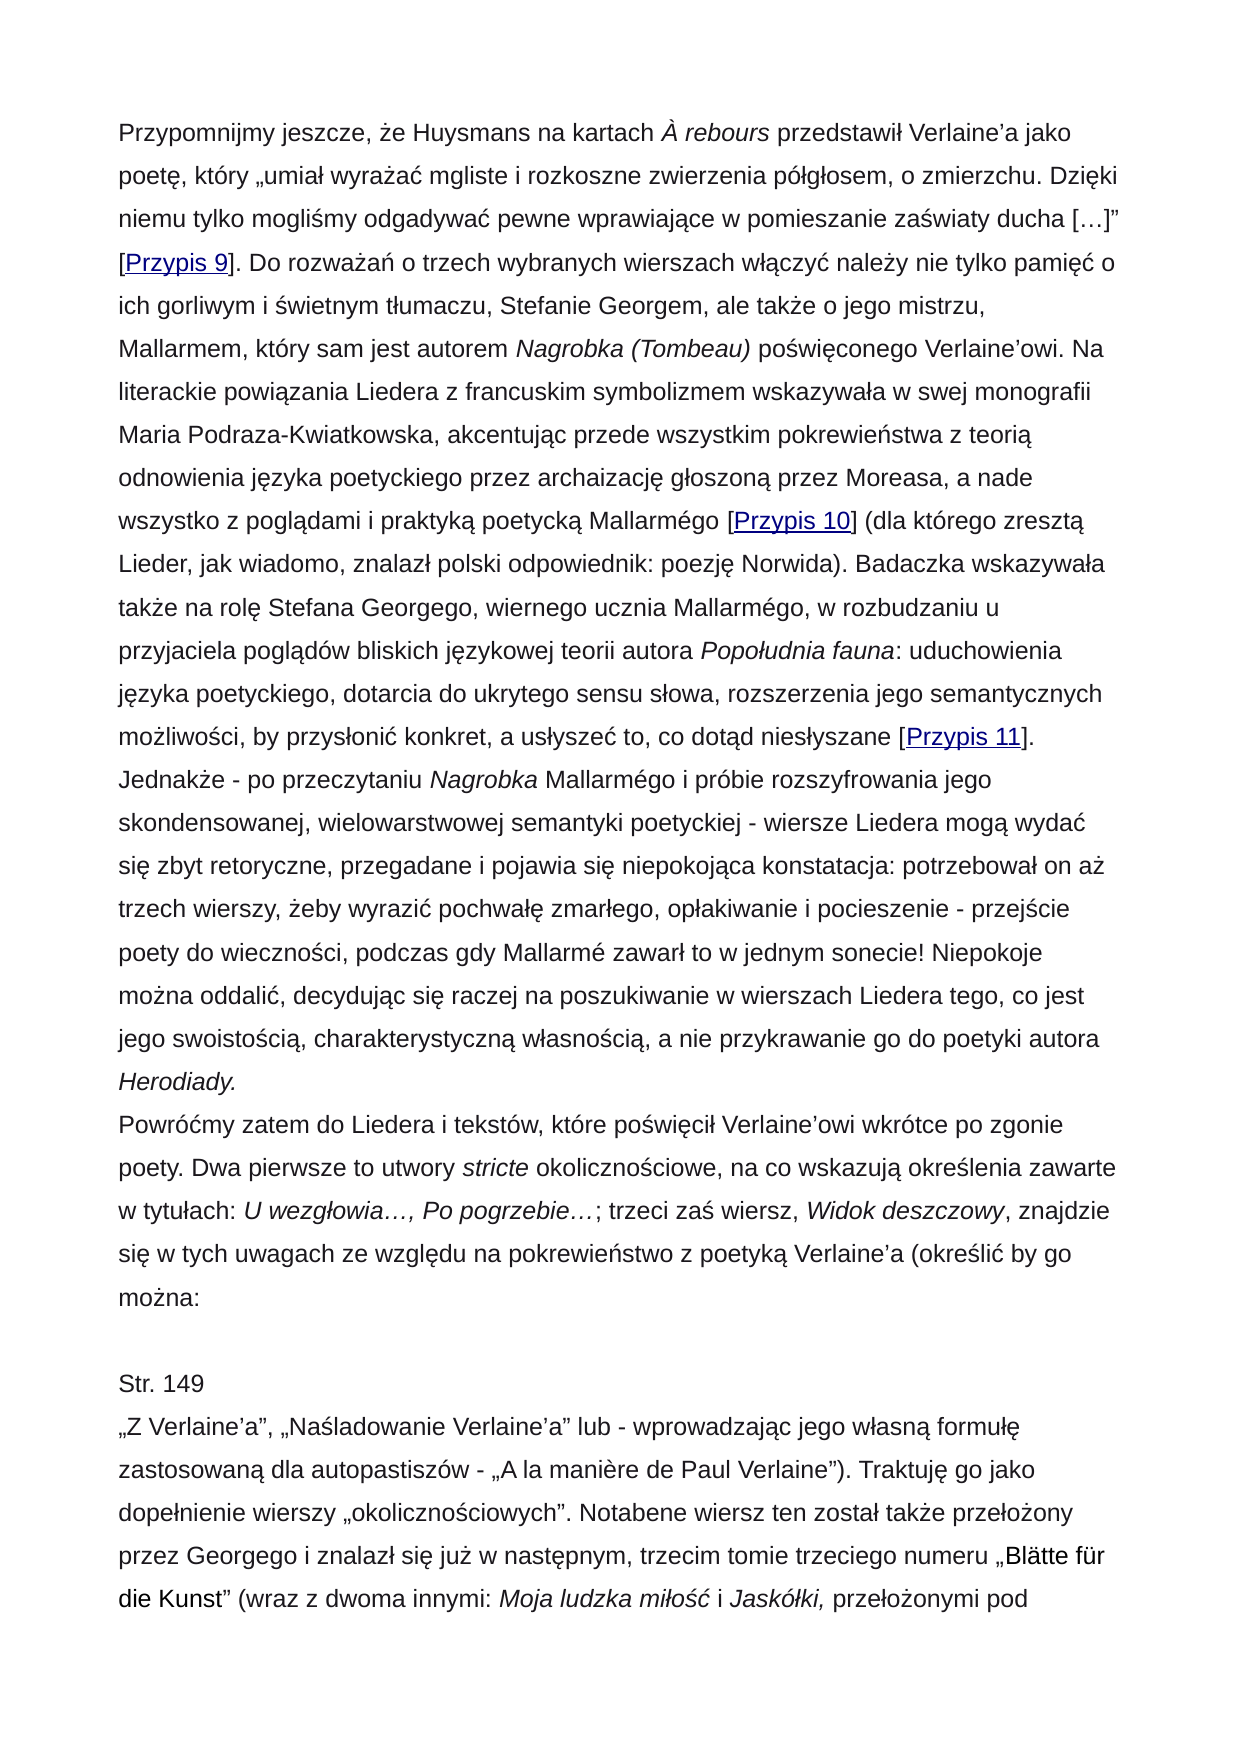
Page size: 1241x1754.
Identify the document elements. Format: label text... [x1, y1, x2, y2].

text Przypomnijmy jeszcze, że Huysmans na kartach À rebours przedstawił Verlaine’a jako poetę, który „umiał wyrażać mgliste i rozkoszne zwierzenia półgłosem, o zmierzchu. Dzięki niemu tylko mogliśmy odgadywać pewne wprawiające w pomieszanie zaświaty ducha […]” [Przypis 9]. Do rozważań o trzech wybranych wierszach włączyć należy nie tylko pamięć o ich gorliwym i świetnym tłumaczu, Stefanie Georgem, ale także o jego mistrzu, Mallarmem, który sam jest autorem Nagrobka (Tombeau) poświęconego Verlaine’owi. Na literackie powiązania Liedera z francuskim symbolizmem wskazywała w swej monografii Maria Podraza-Kwiatkowska, akcentując przede wszystkim pokrewieństwa z teorią odnowienia języka poetyckiego przez archaizację głoszoną przez Moreasa, a nade wszystko z poglądami i praktyką poetycką Mallarmégo [Przypis 10] (dla którego zresztą Lieder, jak wiadomo, znalazł polski odpowiednik: poezję Norwida). Badaczka wskazywała także na rolę Stefana Georgego, wiernego ucznia Mallarmégo, w rozbudzaniu u przyjaciela poglądów bliskich językowej teorii autora Popołudnia fauna: uduchowienia języka poetyckiego, dotarcia do ukrytego sensu słowa, rozszerzenia jego semantycznych możliwości, by przysłonić konkret, a usłyszeć to, co dotąd niesłyszane [Przypis 11]. Jednakże - po przeczytaniu Nagrobka Mallarmégo i próbie rozszyfrowania jego skondensowanej, wielowarstwowej semantyki poetyckiej - wiersze Liedera mogą wydać się zbyt retoryczne, przegadane i pojawia się niepokojąca konstatacja: potrzebował on aż trzech wierszy, żeby wyrazić pochwałę zmarłego, opłakiwanie i pocieszenie - przejście poety do wieczności, podczas gdy Mallarmé zawarł to w jednym sonecie! Niepokoje można oddalić, decydując się raczej na poszukiwanie w wierszach Liedera tego, co jest jego swoistością, charakterystyczną własnością, a nie przykrawanie go do poetyki autora Herodiady. [118, 118, 1122, 1096]
text „Z Verlaine’a”, „Naśladowanie Verlaine’a” lub - wprowadzając jego własną formułę zastosowaną dla autopastiszów - „A la manière de Paul Verlaine”). Traktuję go jako dopełnienie wierszy „okolicznościowych”. Notabene wiersz ten został także przełożony przez Georgego i znalazł się już w następnym, trzecim tomie trzeciego numeru „Blätte für die Kunst” (wraz z dwoma innymi: Moja ludzka miłość i Jaskółki, przełożonymi pod [118, 1412, 1122, 1613]
text Str. 149 [118, 1369, 1122, 1397]
text Powróćmy zatem do Liedera i tekstów, które poświęcił Verlaine’owi wkrótce po zgonie poety. Dwa pierwsze to utwory stricte okolicznościowe, na co wskazują określenia zawarte w tytułach: U wezgłowia…, Po pogrzebie…; trzeci zaś wiersz, Widok deszczowy, znajdzie się w tych uwagach ze względu na pokrewieństwo z poetyką Verlaine’a (określić by go można: [118, 1110, 1122, 1311]
